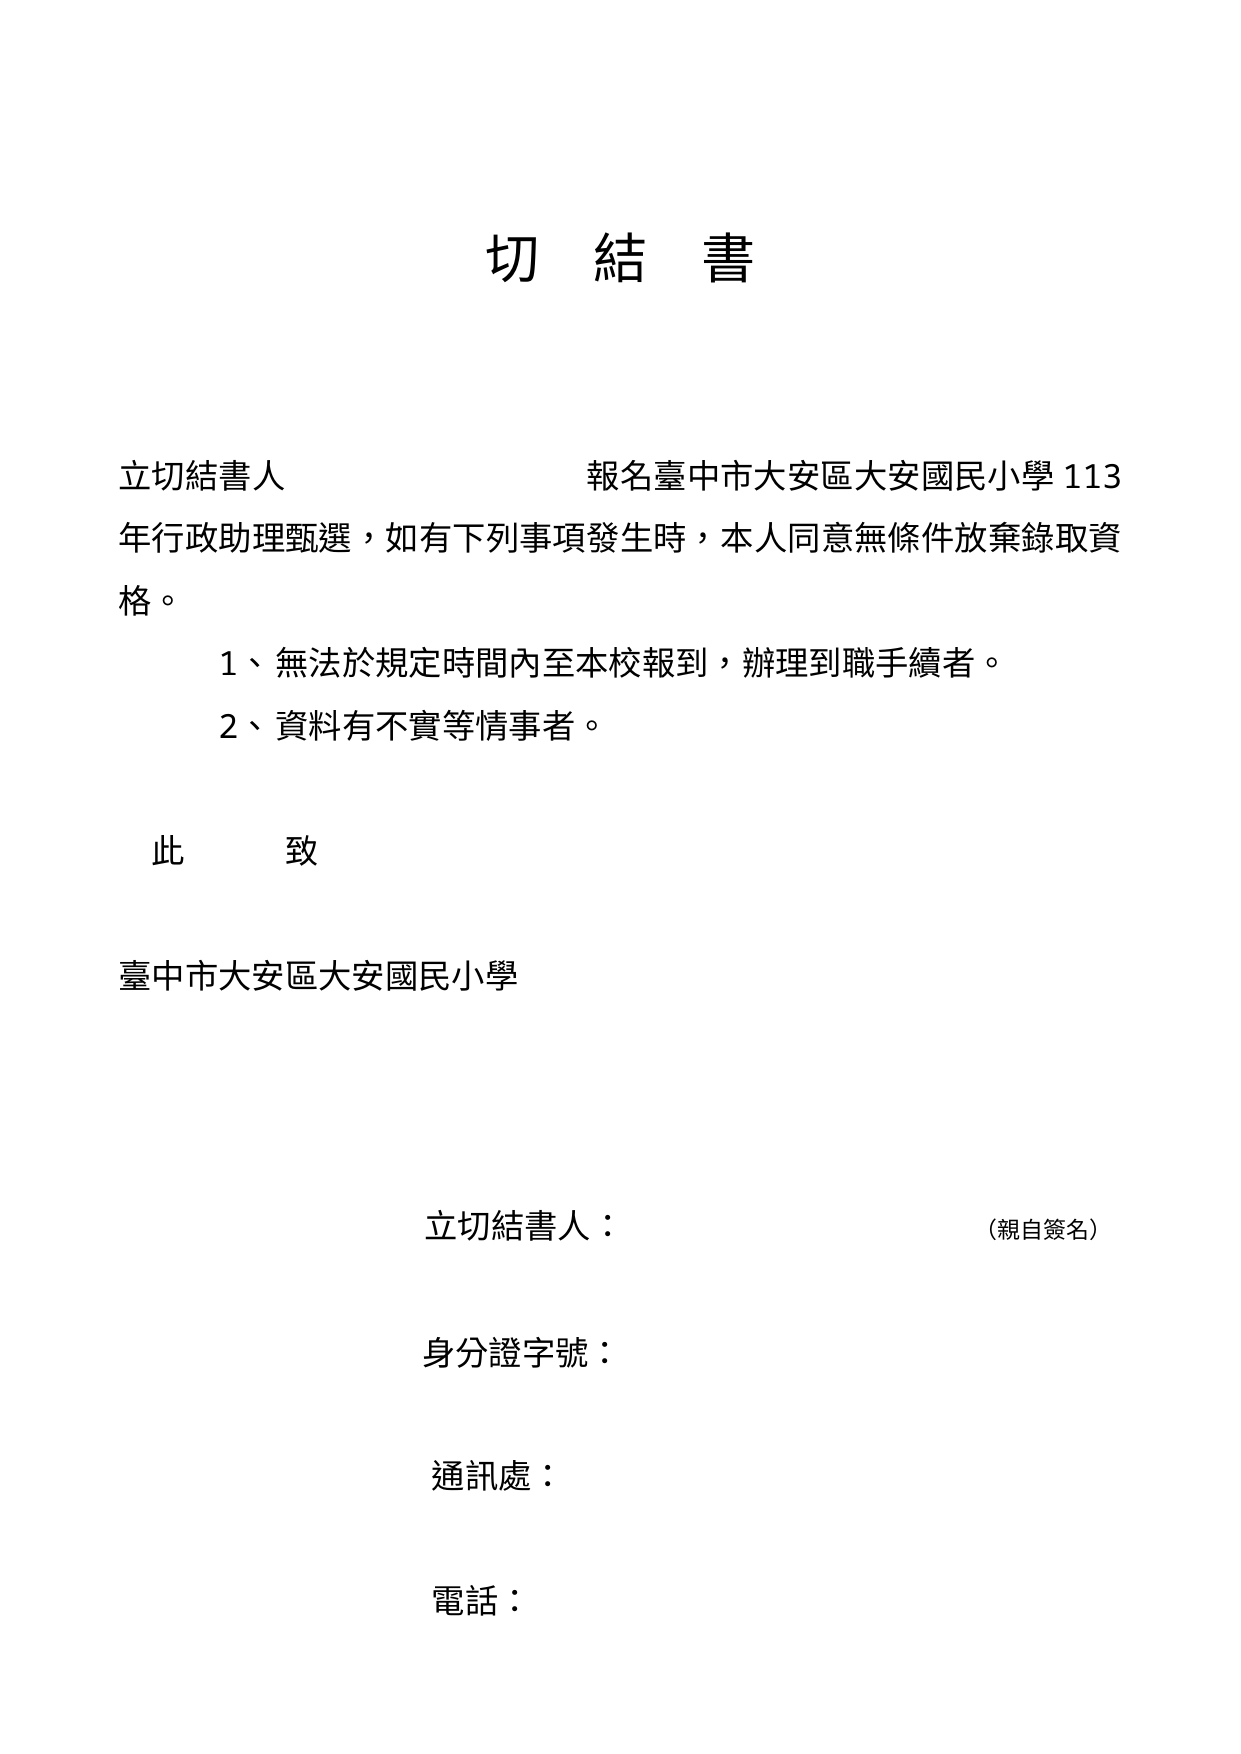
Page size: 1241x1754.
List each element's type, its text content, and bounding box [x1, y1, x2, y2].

list 無法於規定時間內至本校報到，辦理到職手續者。 [218, 619, 1122, 682]
text 立切結書人： （親自簽名） [118, 1182, 1122, 1244]
text 臺中市大安區大安國民小學 [118, 932, 1122, 994]
text 身分證字號： [118, 1307, 1122, 1369]
text 切 結 書 [118, 182, 1122, 307]
text 通訊處： [118, 1432, 1122, 1494]
text 此 致 [118, 807, 1122, 869]
list 資料有不實等情事者。 [218, 682, 1122, 744]
text 立切結書人 報名臺中市大安區大安國民小學113年行政助理甄選，如有下列事項發生時，本人同意無條件放棄錄取資格。 [118, 432, 1122, 619]
text 電話： [118, 1557, 1122, 1619]
